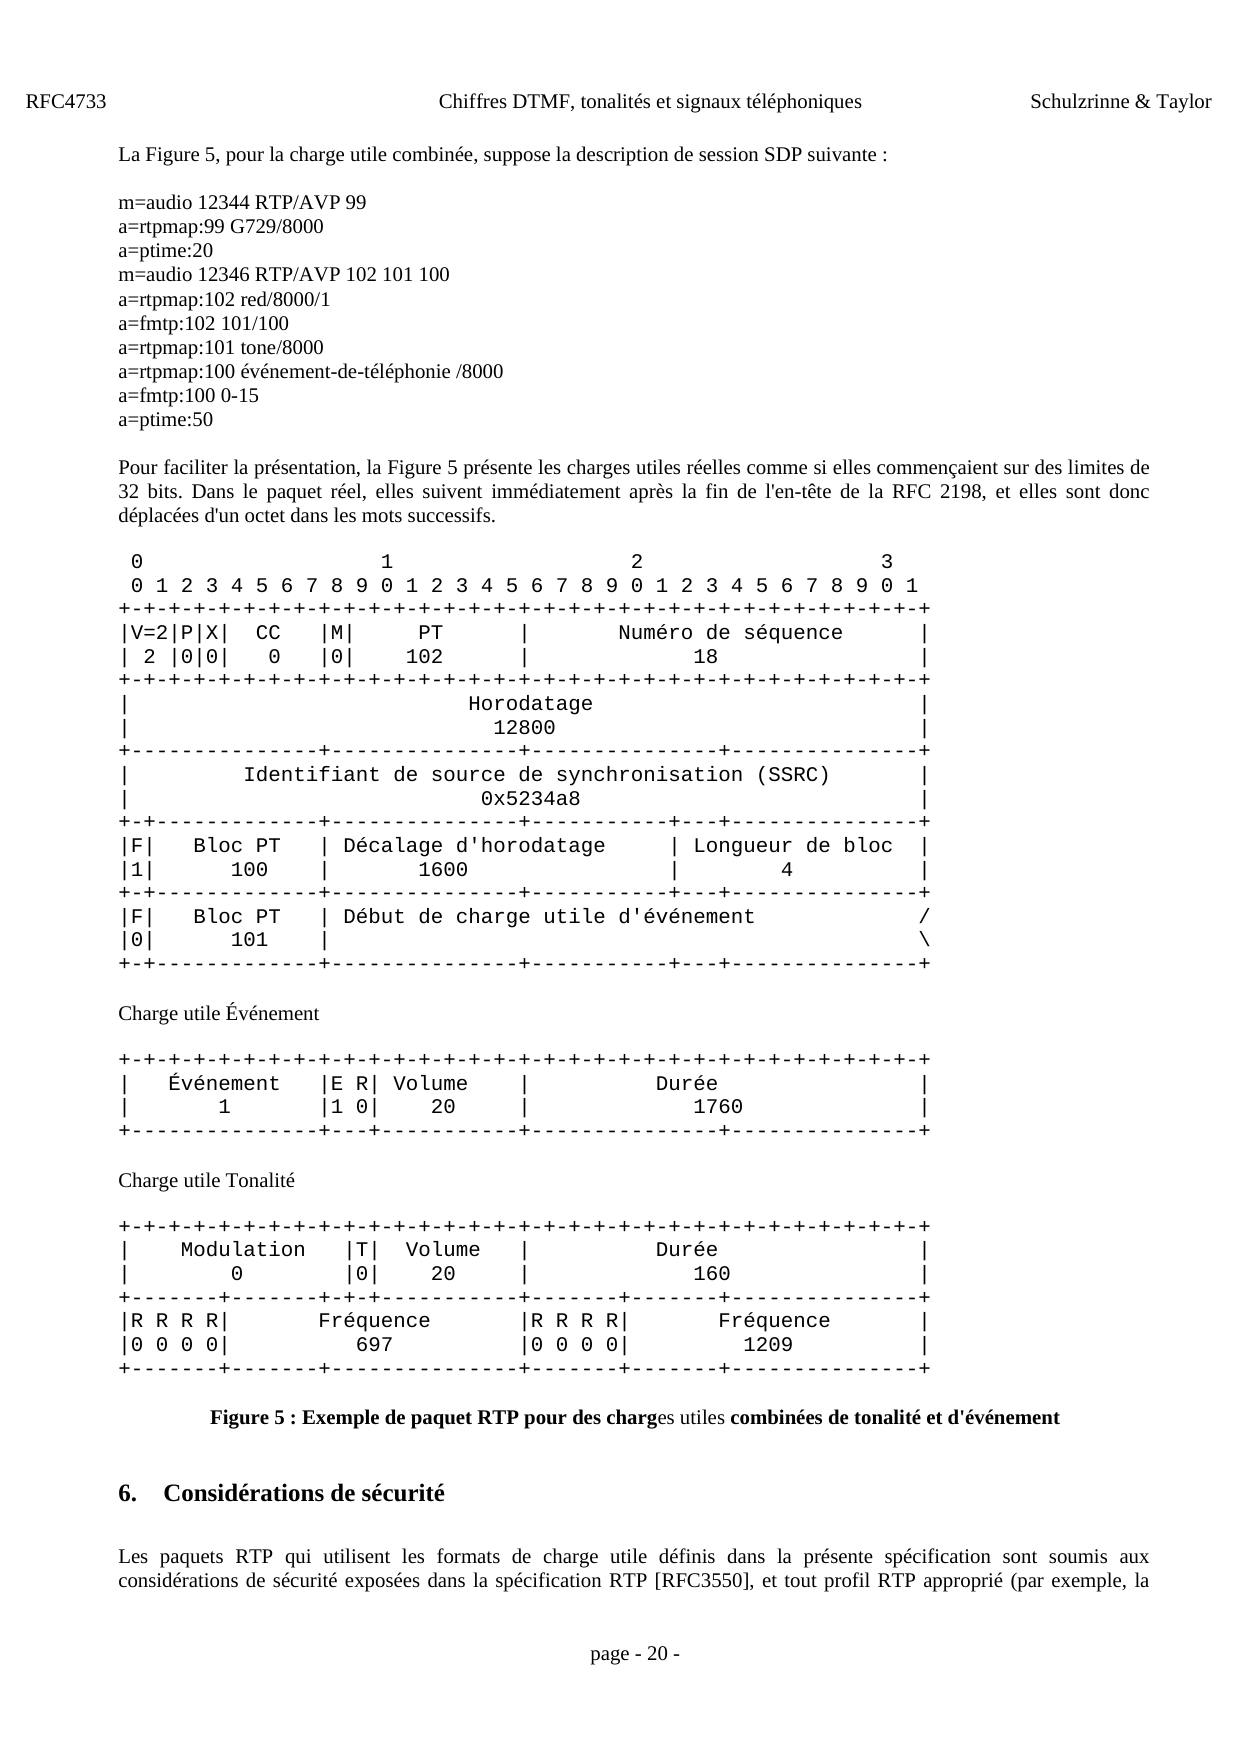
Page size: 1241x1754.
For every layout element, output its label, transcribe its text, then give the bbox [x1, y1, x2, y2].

text +---------------+---+-----------+---------------+---------------+ [118, 1120, 1152, 1143]
text | Horodatage | [118, 693, 1152, 717]
text a=rtpmap:102 red/8000/1 [118, 286, 1152, 311]
text | 1 |1 0| 20 | 1760 | [118, 1096, 1152, 1120]
text a=ptime:20 [118, 238, 1152, 262]
text |F| Bloc PT | Début de charge utile d'événement / [118, 906, 1152, 929]
text a=rtpmap:100 événement-de-téléphonie /8000 [118, 359, 1152, 383]
text a=ptime:50 [118, 407, 1152, 431]
text a=rtpmap:101 tone/8000 [118, 334, 1152, 359]
text +-+-+-+-+-+-+-+-+-+-+-+-+-+-+-+-+-+-+-+-+-+-+-+-+-+-+-+-+-+-+-+-+ [118, 1216, 1152, 1239]
text |R R R R| Fréquence |R R R R| Fréquence | [118, 1310, 1152, 1334]
text 0 1 2 3 4 5 6 7 8 9 0 1 2 3 4 5 6 7 8 9 0 1 2 3 4 5 6 7 8 9 0 1 [118, 575, 1152, 598]
text +-+-------------+---------------+-----------+---+---------------+ [118, 882, 1152, 906]
text |F| Bloc PT | Décalage d'horodatage | Longueur de bloc | [118, 835, 1152, 858]
text +-+-------------+---------------+-----------+---+---------------+ [118, 953, 1152, 977]
text | 12800 | [118, 717, 1152, 740]
text +-+-------------+---------------+-----------+---+---------------+ [118, 811, 1152, 835]
text +---------------+---------------+---------------+---------------+ [118, 740, 1152, 764]
text |0 0 0 0| 697 |0 0 0 0| 1209 | [118, 1334, 1152, 1358]
text | 0 |0| 20 | 160 | [118, 1263, 1152, 1287]
text | 2 |0|0| 0 |0| 102 | 18 | [118, 646, 1152, 669]
text +-+-+-+-+-+-+-+-+-+-+-+-+-+-+-+-+-+-+-+-+-+-+-+-+-+-+-+-+-+-+-+-+ [118, 1049, 1152, 1073]
text La Figure 5, pour la charge utile combinée, suppose la description de session SDP suivante : [118, 142, 1152, 166]
text |V=2|P|X| CC |M| PT | Numéro de séquence | [118, 622, 1152, 646]
text a=fmtp:100 0-15 [118, 383, 1152, 407]
subtitle Figure 5 : Exemple de paquet RTP pour des charges utiles combinées de tonalité et d'événement [118, 1405, 1152, 1429]
text Charge utile Événement [118, 1001, 1152, 1025]
text a=rtpmap:99 G729/8000 [118, 214, 1152, 238]
text m=audio 12344 RTP/AVP 99 [118, 190, 1152, 214]
text +-------+-------+---------------+-------+-------+---------------+ [118, 1358, 1152, 1381]
text |1| 100 | 1600 | 4 | [118, 858, 1152, 882]
text Les paquets RTP qui utilisent les formats de charge utile définis dans la présente spécification sont soumis aux considérations de sécurité exposées dans la spécification RTP [RFC3550], et tout profil RTP approprié (par exemple, la [118, 1544, 1152, 1592]
text | Identifiant de source de synchronisation (SSRC) | [118, 764, 1152, 788]
text | Modulation |T| Volume | Durée | [118, 1239, 1152, 1263]
text a=fmtp:102 101/100 [118, 311, 1152, 334]
text |0| 101 | \ [118, 929, 1152, 953]
text +-+-+-+-+-+-+-+-+-+-+-+-+-+-+-+-+-+-+-+-+-+-+-+-+-+-+-+-+-+-+-+-+ [118, 669, 1152, 693]
text 0 1 2 3 [118, 551, 1152, 575]
text m=audio 12346 RTP/AVP 102 101 100 [118, 262, 1152, 286]
text +-+-+-+-+-+-+-+-+-+-+-+-+-+-+-+-+-+-+-+-+-+-+-+-+-+-+-+-+-+-+-+-+ [118, 598, 1152, 622]
text Charge utile Tonalité [118, 1168, 1152, 1192]
text | Événement |E R| Volume | Durée | [118, 1073, 1152, 1096]
text Pour faciliter la présentation, la Figure 5 présente les charges utiles réelles comme si elles commençaient sur des limites de 32 bits. Dans le paquet réel, elles suivent immédiatement après la fin de l'en-tête de la RFC 2198, et elles sont donc déplacées d'un octet dans les mots successifs. [118, 455, 1152, 527]
text | 0x5234a8 | [118, 788, 1152, 811]
subtitle 6. Considérations de sécurité [118, 1478, 1152, 1507]
text +-------+-------+-+-+-----------+-------+-------+---------------+ [118, 1287, 1152, 1310]
